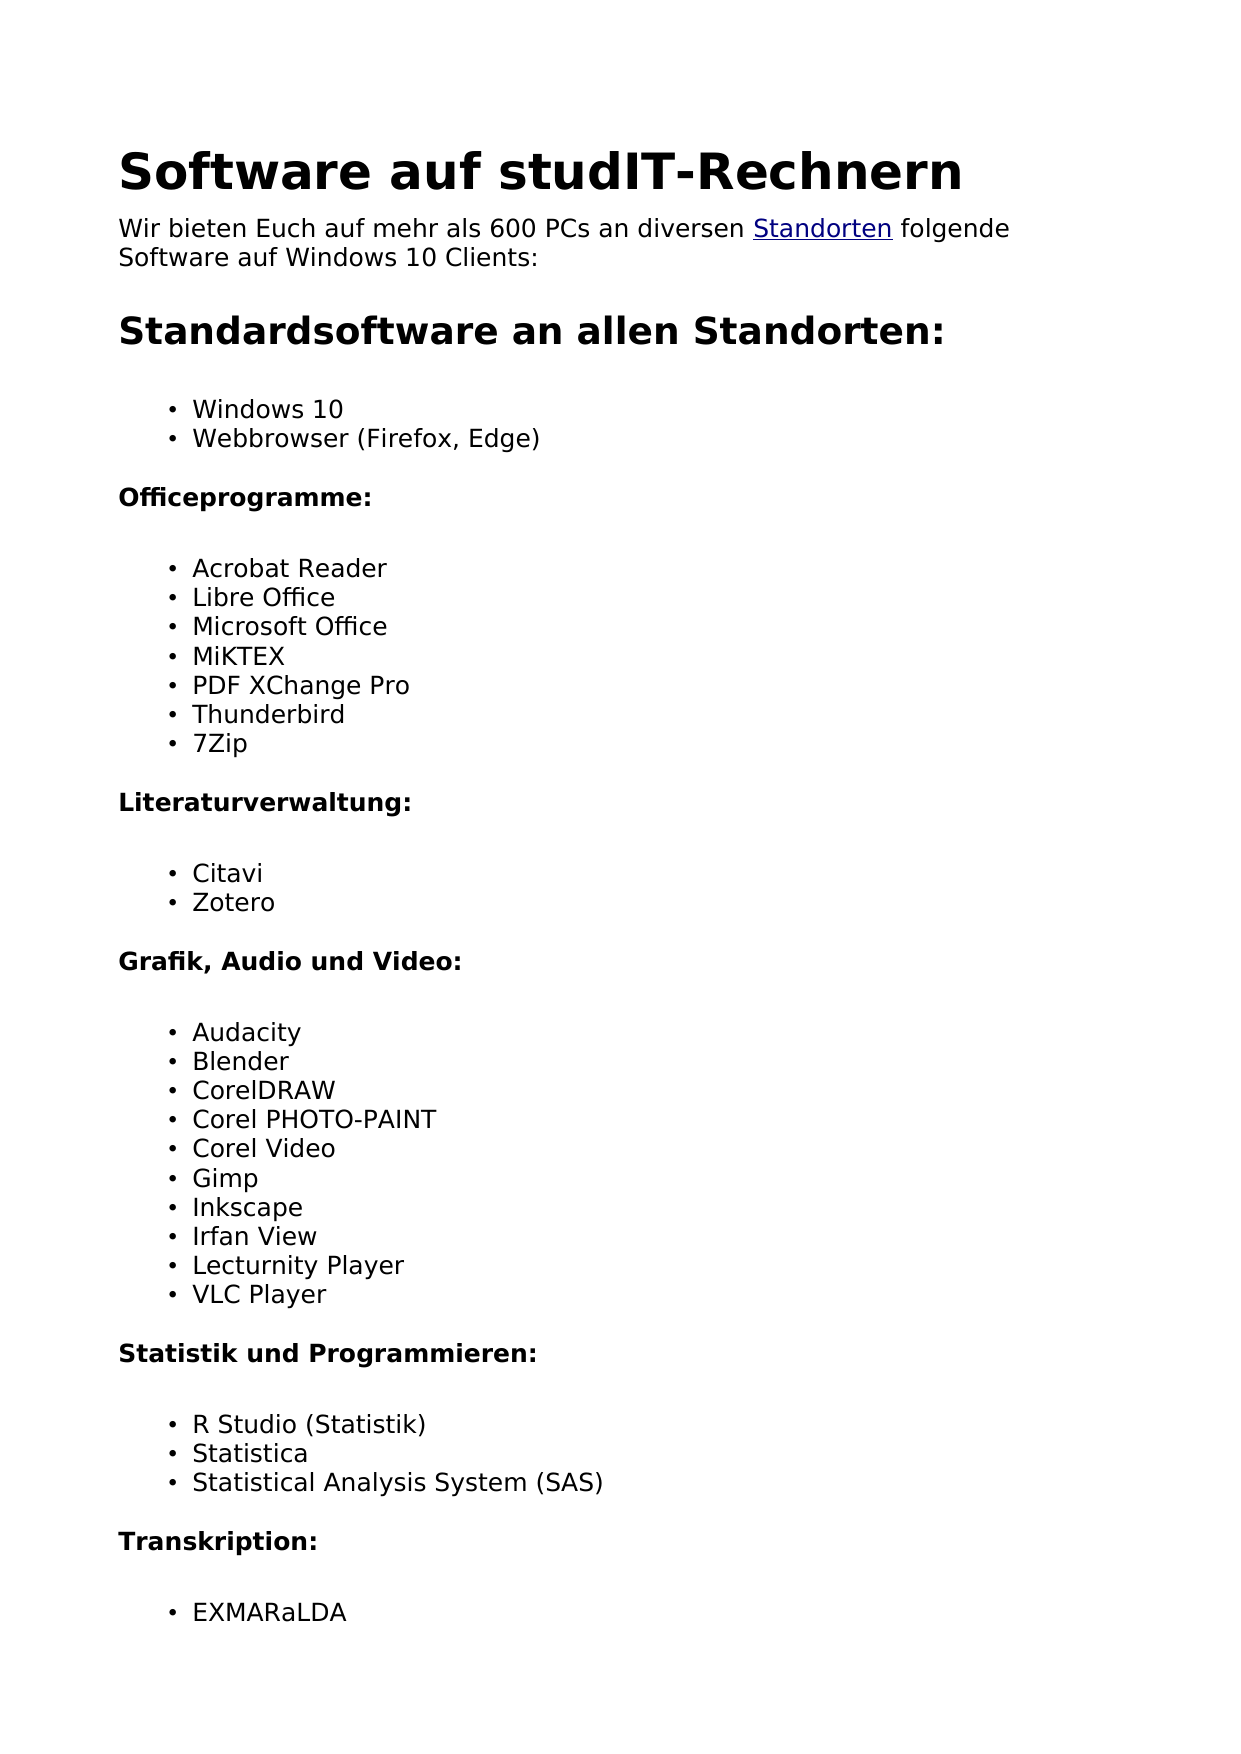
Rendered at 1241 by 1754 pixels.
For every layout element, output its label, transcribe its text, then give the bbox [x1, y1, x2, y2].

list Microsoft Office [177, 613, 1122, 642]
text Tran­skrip­ti­on: [118, 1527, 1122, 1556]
list Corel PHOTO-PAINT [177, 1106, 1122, 1135]
subtitle Standardsoftware an allen Standorten: [118, 310, 1122, 353]
list Libre Office [177, 583, 1122, 613]
list Acrobat Reader [177, 554, 1122, 583]
text Literaturverwaltung: [118, 788, 1122, 817]
list Blender [177, 1047, 1122, 1076]
list 7Zip [177, 729, 1122, 758]
list Gimp [177, 1164, 1122, 1193]
list Corel Video [177, 1135, 1122, 1164]
list R Studio (Statistik) [177, 1410, 1122, 1439]
list CorelDRAW [177, 1076, 1122, 1106]
subtitle Software auf studIT-Rechnern [118, 143, 1122, 201]
list PDF XChange Pro [177, 671, 1122, 700]
text Wir bieten Euch auf mehr als 600 PCs an diversen Standorten folgende Software auf Windows 10 Clients: [118, 214, 1122, 272]
list Statistica [177, 1439, 1122, 1469]
list Inkscape [177, 1193, 1122, 1222]
list Windows 10 [177, 395, 1122, 424]
list Webbrowser (Firefox, Edge) [177, 424, 1122, 454]
text Officeprogramme: [118, 483, 1122, 512]
list Lecturnity Player [177, 1251, 1122, 1281]
list VLC Player [177, 1281, 1122, 1310]
list Audacity [177, 1018, 1122, 1047]
text Statistik und Programmieren: [118, 1339, 1122, 1368]
list Citavi [177, 859, 1122, 888]
list Irfan View [177, 1222, 1122, 1251]
list EXMARaLDA [177, 1598, 1122, 1628]
list MiKTEX [177, 642, 1122, 671]
text Grafik, Audio und Video: [118, 947, 1122, 976]
list Zotero [177, 888, 1122, 917]
list Statistical Analysis System (SAS) [177, 1469, 1122, 1498]
list Thunderbird [177, 700, 1122, 729]
